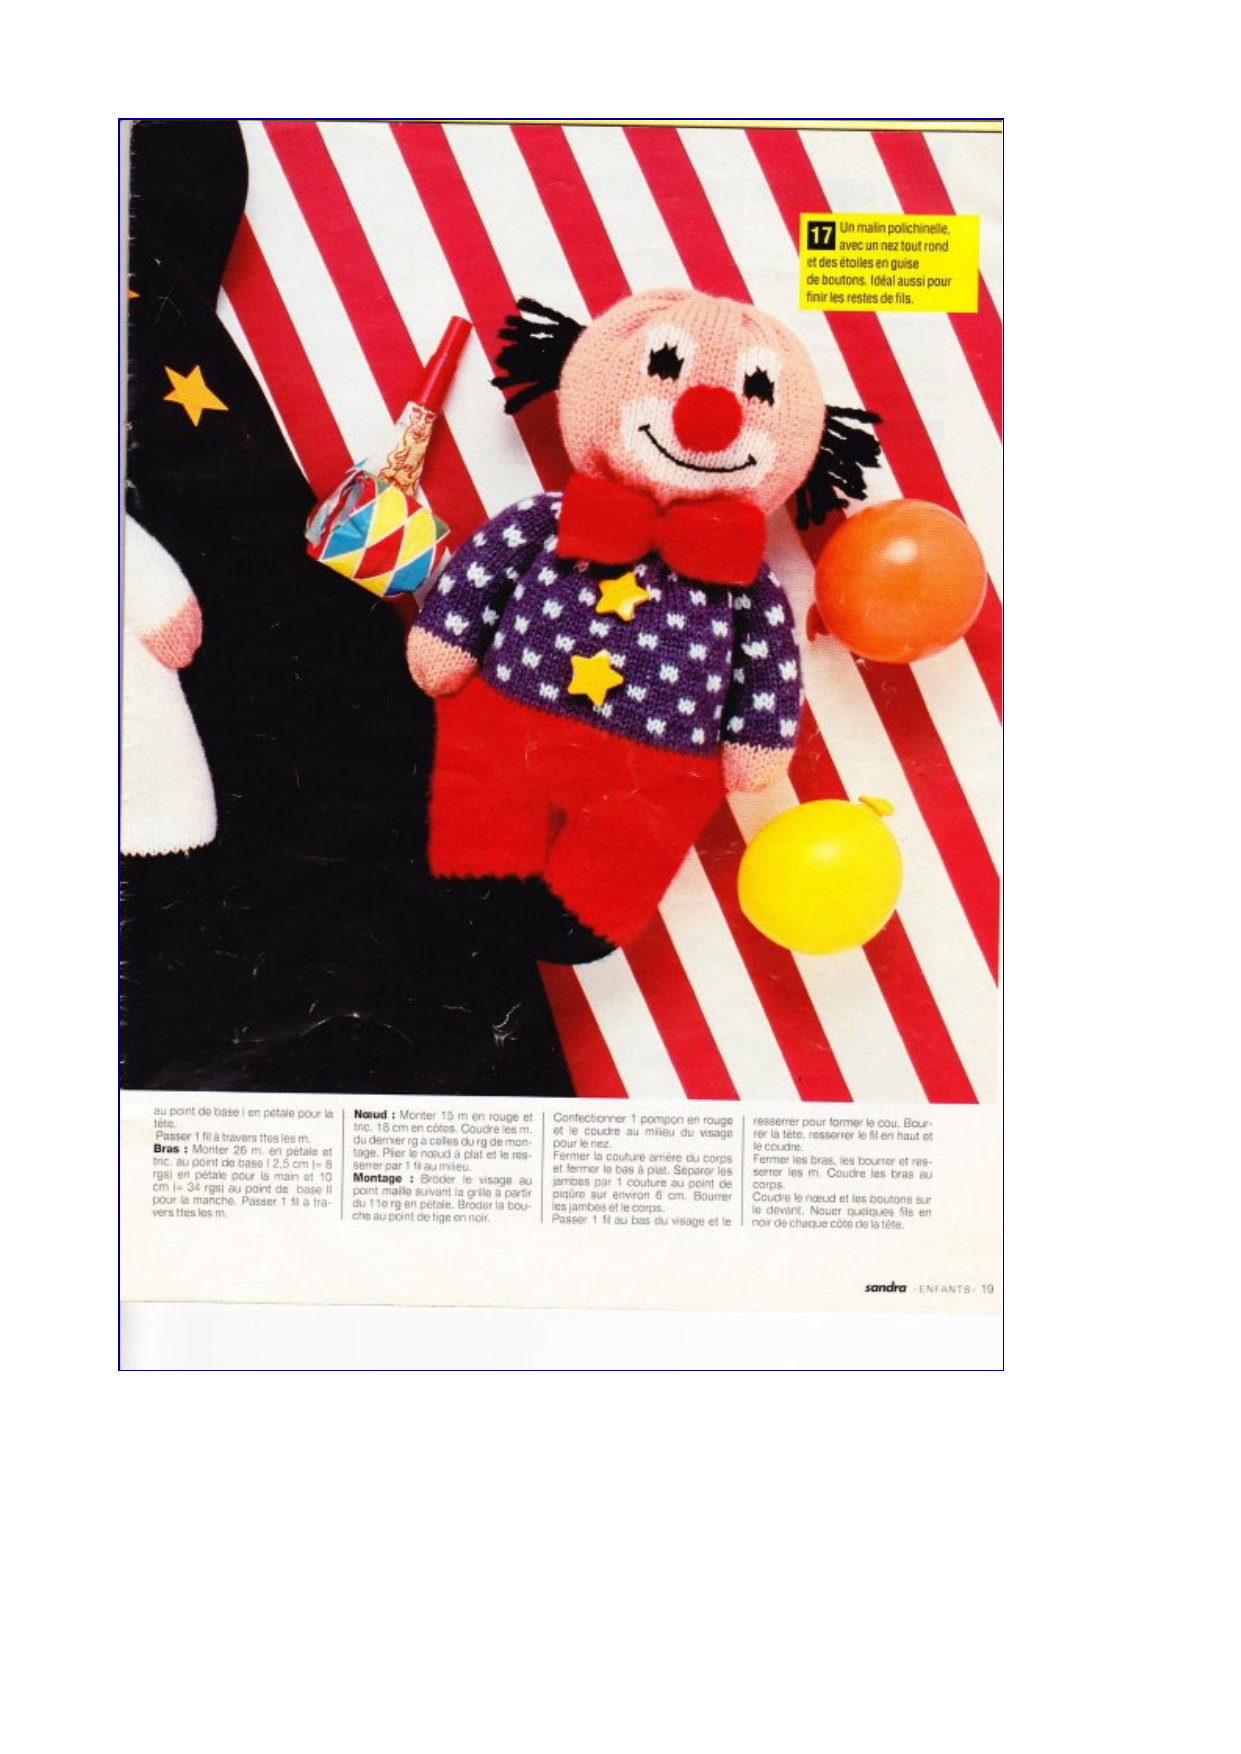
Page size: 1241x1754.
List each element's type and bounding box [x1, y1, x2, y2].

picture [120, 120, 1003, 1370]
